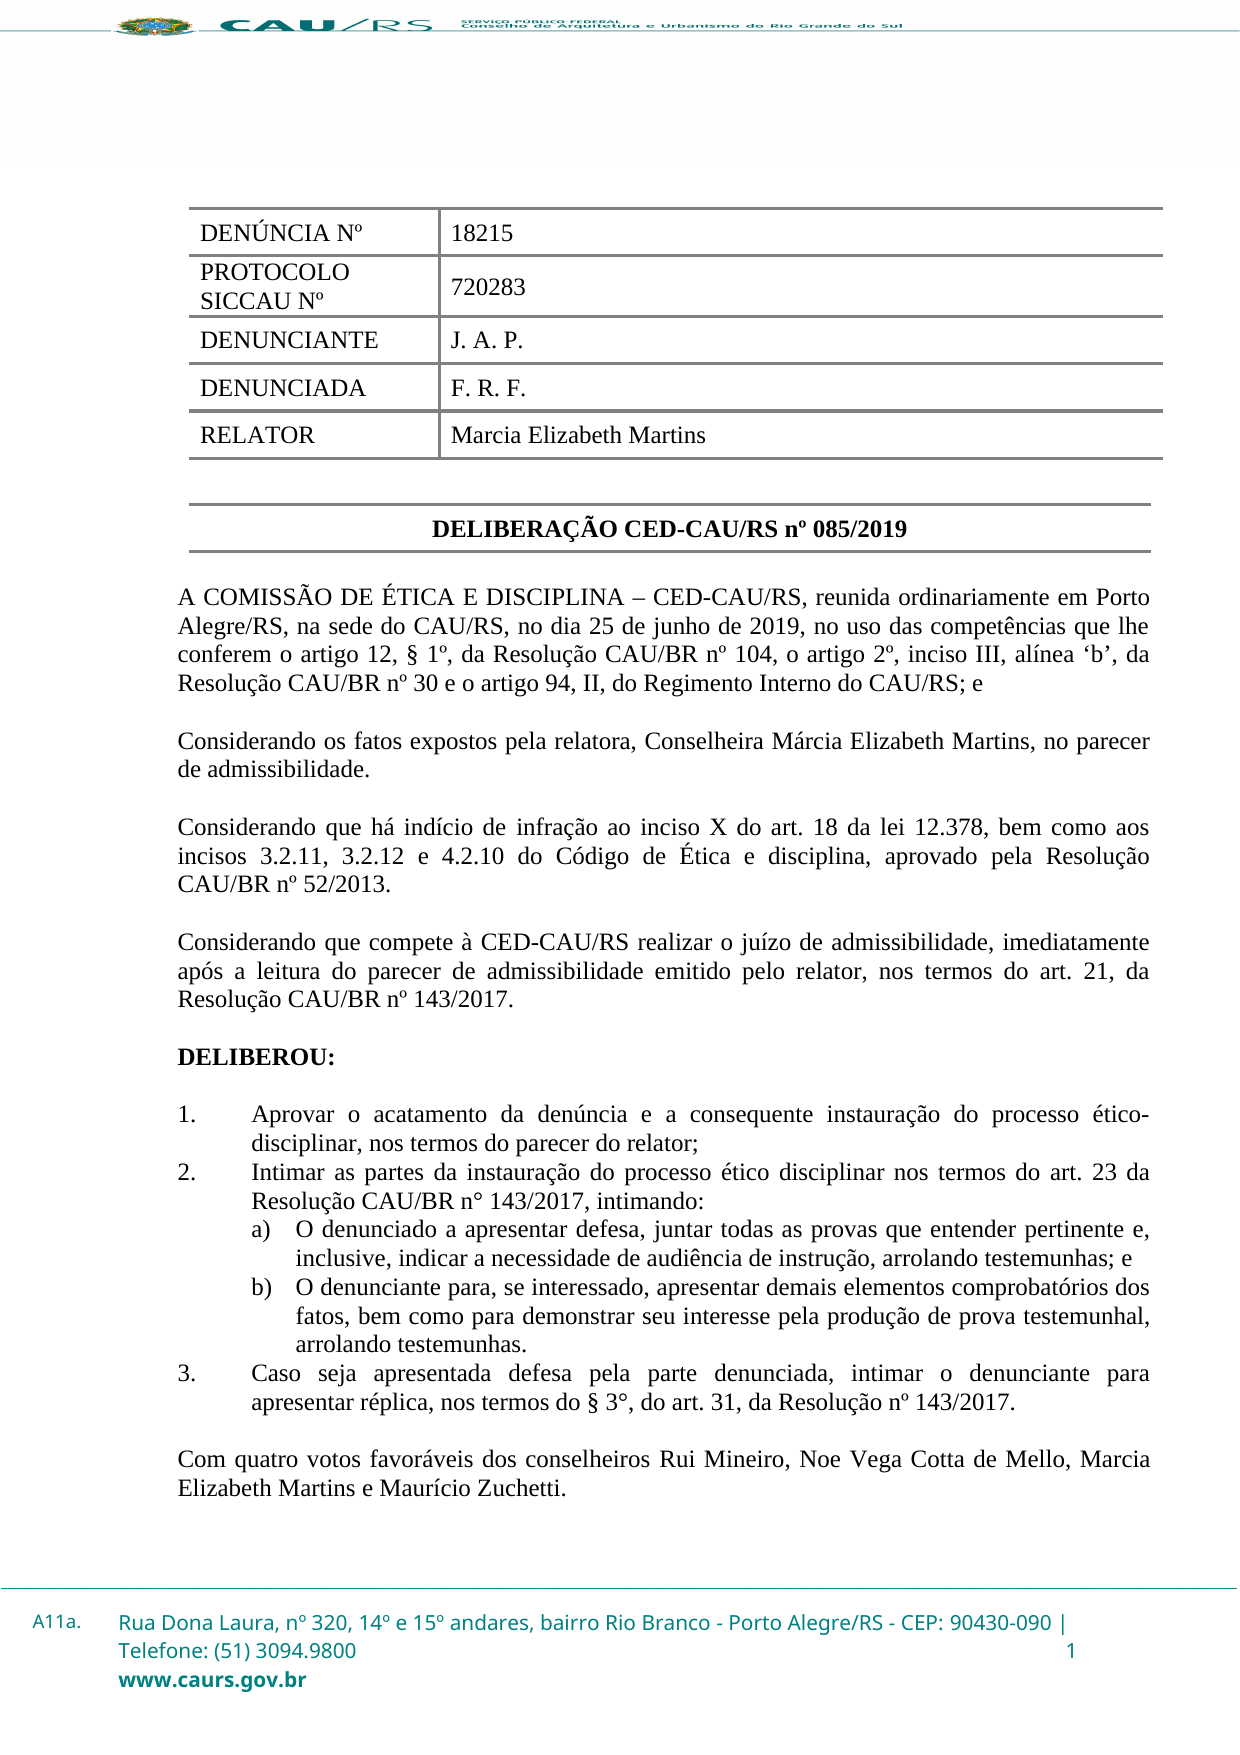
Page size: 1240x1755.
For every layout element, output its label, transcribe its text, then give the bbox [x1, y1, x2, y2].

text Com quatro votos favoráveis dos conselheiros Rui Mineiro, Noe Vega Cotta de Mello, Marcia Elizabeth Martins e Maurício Zuchetti. [177, 1444, 1151, 1502]
text Considerando que há indício de infração ao inciso X do art. 18 da lei 12.378, bem como aos incisos 3.2.11, 3.2.12 e 4.2.10 do Código de Ética e disciplina, aprovado pela Resolução CAU/BR nº 52/2013. [177, 812, 1151, 898]
table_cell DENUNCIANTE [189, 318, 438, 362]
text DELIBEROU: [177, 1042, 1151, 1071]
list Intimar as partes da instauração do processo ético disciplinar nos termos do art. 23 da Resolução CAU/BR n° 143/2017, intimando: [177, 1157, 1151, 1214]
list Caso seja apresentada defesa pela parte denunciada, intimar o denunciante para apresentar réplica, nos termos do § 3°, do art. 31, da Resolução nº 143/2017. [177, 1358, 1151, 1416]
table_cell RELATOR [189, 413, 438, 457]
table_header 18215 [441, 210, 1163, 254]
list O denunciante para, se interessado, apresentar demais elementos comprobatórios dos fatos, bem como para demonstrar seu interesse pela produção de prova testemunhal, arrolando testemunhas. [251, 1272, 1151, 1358]
table_cell F. R. F. [441, 365, 1163, 409]
list Aprovar o acatamento da denúncia e a consequente instauração do processo ético-disciplinar, nos termos do parecer do relator; [177, 1099, 1151, 1157]
table_cell J. A. P. [441, 318, 1163, 362]
list O denunciado a apresentar defesa, juntar todas as provas que entender pertinente e, inclusive, indicar a necessidade de audiência de instrução, arrolando testemunhas; e [251, 1214, 1151, 1272]
table_cell DENUNCIADA [189, 365, 438, 409]
table_cell Marcia Elizabeth Martins [441, 413, 1163, 457]
text A COMISSÃO DE ÉTICA E DISCIPLINA – CED-CAU/RS, reunida ordinariamente em Porto Alegre/RS, na sede do CAU/RS, no dia 25 de junho de 2019, no uso das competências que lhe conferem o artigo 12, § 1º, da Resolução CAU/BR nº 104, o artigo 2º, inciso III, alínea ‘b’, da Resolução CAU/BR nº 30 e o artigo 94, II, do Regimento Interno do CAU/RS; e [177, 582, 1151, 697]
text Considerando que compete à CED-CAU/RS realizar o juízo de admissibilidade, imediatamente após a leitura do parecer de admissibilidade emitido pelo relator, nos termos do art. 21, da Resolução CAU/BR nº 143/2017. [177, 927, 1151, 1013]
table_cell 720283 [441, 257, 1163, 315]
table_cell PROTOCOLO SICCAU Nº [189, 257, 438, 315]
text Considerando os fatos expostos pela relatora, Conselheira Márcia Elizabeth Martins, no parecer de admissibilidade. [177, 726, 1151, 783]
table_header DELIBERAÇÃO CED-CAU/RS nº 085/2019 [189, 506, 1151, 550]
table_header DENÚNCIA Nº [189, 210, 438, 254]
